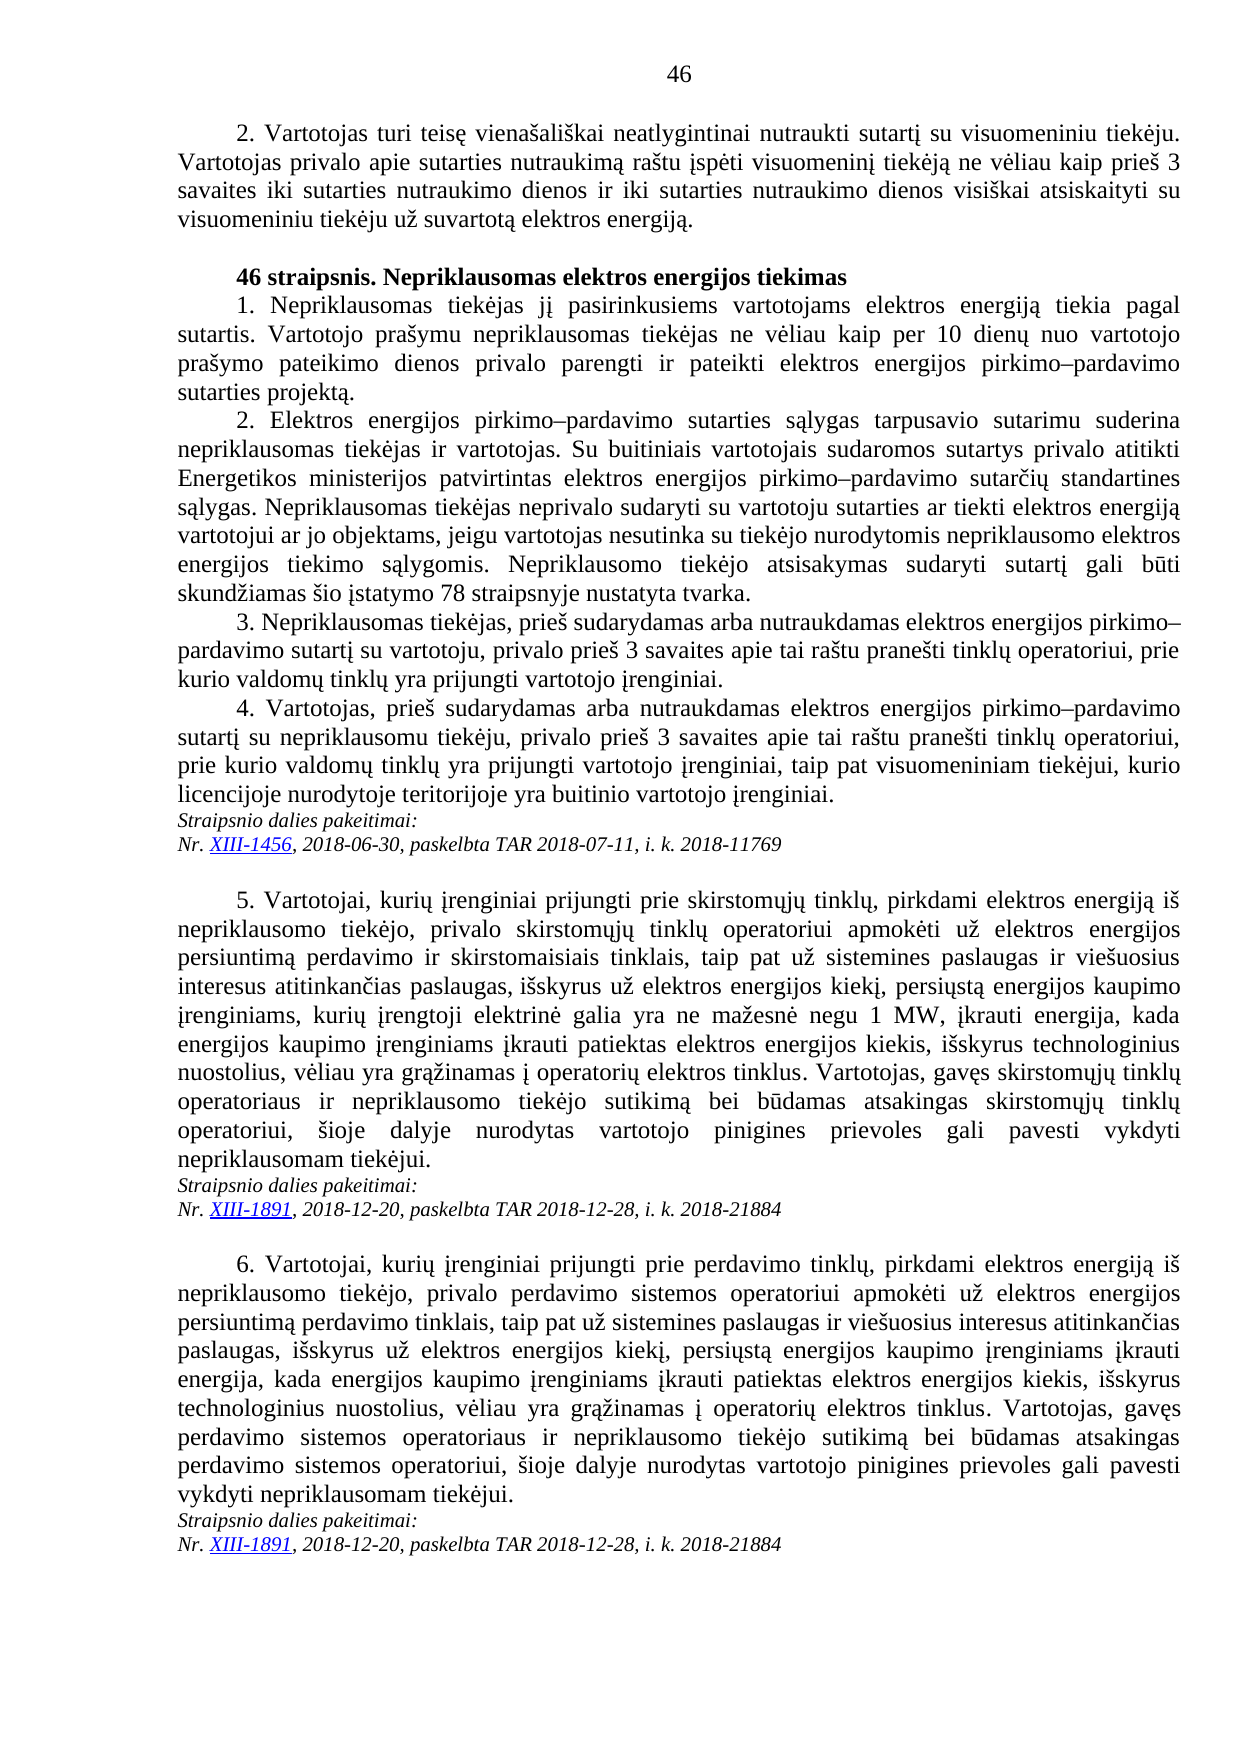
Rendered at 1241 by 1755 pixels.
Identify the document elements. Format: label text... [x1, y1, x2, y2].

text Straipsnio dalies pakeitimai: [177, 1508, 1181, 1532]
text 6. Vartotojai, kurių įrenginiai prijungti prie perdavimo tinklų, pirkdami elektros energiją iš nepriklausomo tiekėjo, privalo perdavimo sistemos operatoriui apmokėti už elektros energijos persiuntimą perdavimo tinklais, taip pat už sistemines paslaugas ir viešuosius interesus atitinkančias paslaugas, išskyrus už elektros energijos kiekį, persiųstą energijos kaupimo įrenginiams įkrauti energija, kada energijos kaupimo įrenginiams įkrauti patiektas elektros energijos kiekis, išskyrus technologinius nuostolius, vėliau yra grąžinamas į operatorių elektros tinklus. Vartotojas, gavęs perdavimo sistemos operatoriaus ir nepriklausomo tiekėjo sutikimą bei būdamas atsakingas perdavimo sistemos operatoriui, šioje dalyje nurodytas vartotojo pinigines prievoles gali pavesti vykdyti nepriklausomam tiekėjui. [177, 1249, 1181, 1508]
text Nr. XIII-1891, 2018-12-20, paskelbta TAR 2018-12-28, i. k. 2018-21884 [177, 1532, 1181, 1556]
text 46 straipsnis. Nepriklausomas elektros energijos tiekimas [177, 262, 1181, 291]
text 1. Nepriklausomas tiekėjas jį pasirinkusiems vartotojams elektros energiją tiekia pagal sutartis. Vartotojo prašymu nepriklausomas tiekėjas ne vėliau kaip per 10 dienų nuo vartotojo prašymo pateikimo dienos privalo parengti ir pateikti elektros energijos pirkimo–pardavimo sutarties projektą. [177, 291, 1181, 406]
text 4. Vartotojas, prieš sudarydamas arba nutraukdamas elektros energijos pirkimo–pardavimo sutartį su nepriklausomu tiekėju, privalo prieš 3 savaites apie tai raštu pranešti tinklų operatoriui, prie kurio valdomų tinklų yra prijungti vartotojo įrenginiai, taip pat visuomeniniam tiekėjui, kurio licencijoje nurodytoje teritorijoje yra buitinio vartotojo įrenginiai. [177, 693, 1181, 808]
text 2. Elektros energijos pirkimo–pardavimo sutarties sąlygas tarpusavio sutarimu suderina nepriklausomas tiekėjas ir vartotojas. Su buitiniais vartotojais sudaromos sutartys privalo atitikti Energetikos ministerijos patvirtintas elektros energijos pirkimo–pardavimo sutarčių standartines sąlygas. Nepriklausomas tiekėjas neprivalo sudaryti su vartotoju sutarties ar tiekti elektros energiją vartotojui ar jo objektams, jeigu vartotojas nesutinka su tiekėjo nurodytomis nepriklausomo elektros energijos tiekimo sąlygomis. Nepriklausomo tiekėjo atsisakymas sudaryti sutartį gali būti skundžiamas šio įstatymo 78 straipsnyje nustatyta tvarka. [177, 406, 1181, 607]
text Nr. XIII-1891, 2018-12-20, paskelbta TAR 2018-12-28, i. k. 2018-21884 [177, 1197, 1181, 1221]
text 2. Vartotojas turi teisę vienašališkai neatlygintinai nutraukti sutartį su visuomeniniu tiekėju. Vartotojas privalo apie sutarties nutraukimą raštu įspėti visuomeninį tiekėją ne vėliau kaip prieš 3 savaites iki sutarties nutraukimo dienos ir iki sutarties nutraukimo dienos visiškai atsiskaityti su visuomeniniu tiekėju už suvartotą elektros energiją. [177, 118, 1181, 233]
text Nr. XIII-1456, 2018-06-30, paskelbta TAR 2018-07-11, i. k. 2018-11769 [177, 832, 1181, 856]
text 3. Nepriklausomas tiekėjas, prieš sudarydamas arba nutraukdamas elektros energijos pirkimo–pardavimo sutartį su vartotoju, privalo prieš 3 savaites apie tai raštu pranešti tinklų operatoriui, prie kurio valdomų tinklų yra prijungti vartotojo įrenginiai. [177, 607, 1181, 693]
text 5. Vartotojai, kurių įrenginiai prijungti prie skirstomųjų tinklų, pirkdami elektros energiją iš nepriklausomo tiekėjo, privalo skirstomųjų tinklų operatoriui apmokėti už elektros energijos persiuntimą perdavimo ir skirstomaisiais tinklais, taip pat už sistemines paslaugas ir viešuosius interesus atitinkančias paslaugas, išskyrus už elektros energijos kiekį, persiųstą energijos kaupimo įrenginiams, kurių įrengtoji elektrinė galia yra ne mažesnė negu 1 MW, įkrauti energija, kada energijos kaupimo įrenginiams įkrauti patiektas elektros energijos kiekis, išskyrus technologinius nuostolius, vėliau yra grąžinamas į operatorių elektros tinklus. Vartotojas, gavęs skirstomųjų tinklų operatoriaus ir nepriklausomo tiekėjo sutikimą bei būdamas atsakingas skirstomųjų tinklų operatoriui, šioje dalyje nurodytas vartotojo pinigines prievoles gali pavesti vykdyti nepriklausomam tiekėjui. [177, 885, 1181, 1172]
text Straipsnio dalies pakeitimai: [177, 808, 1181, 832]
text Straipsnio dalies pakeitimai: [177, 1172, 1181, 1197]
